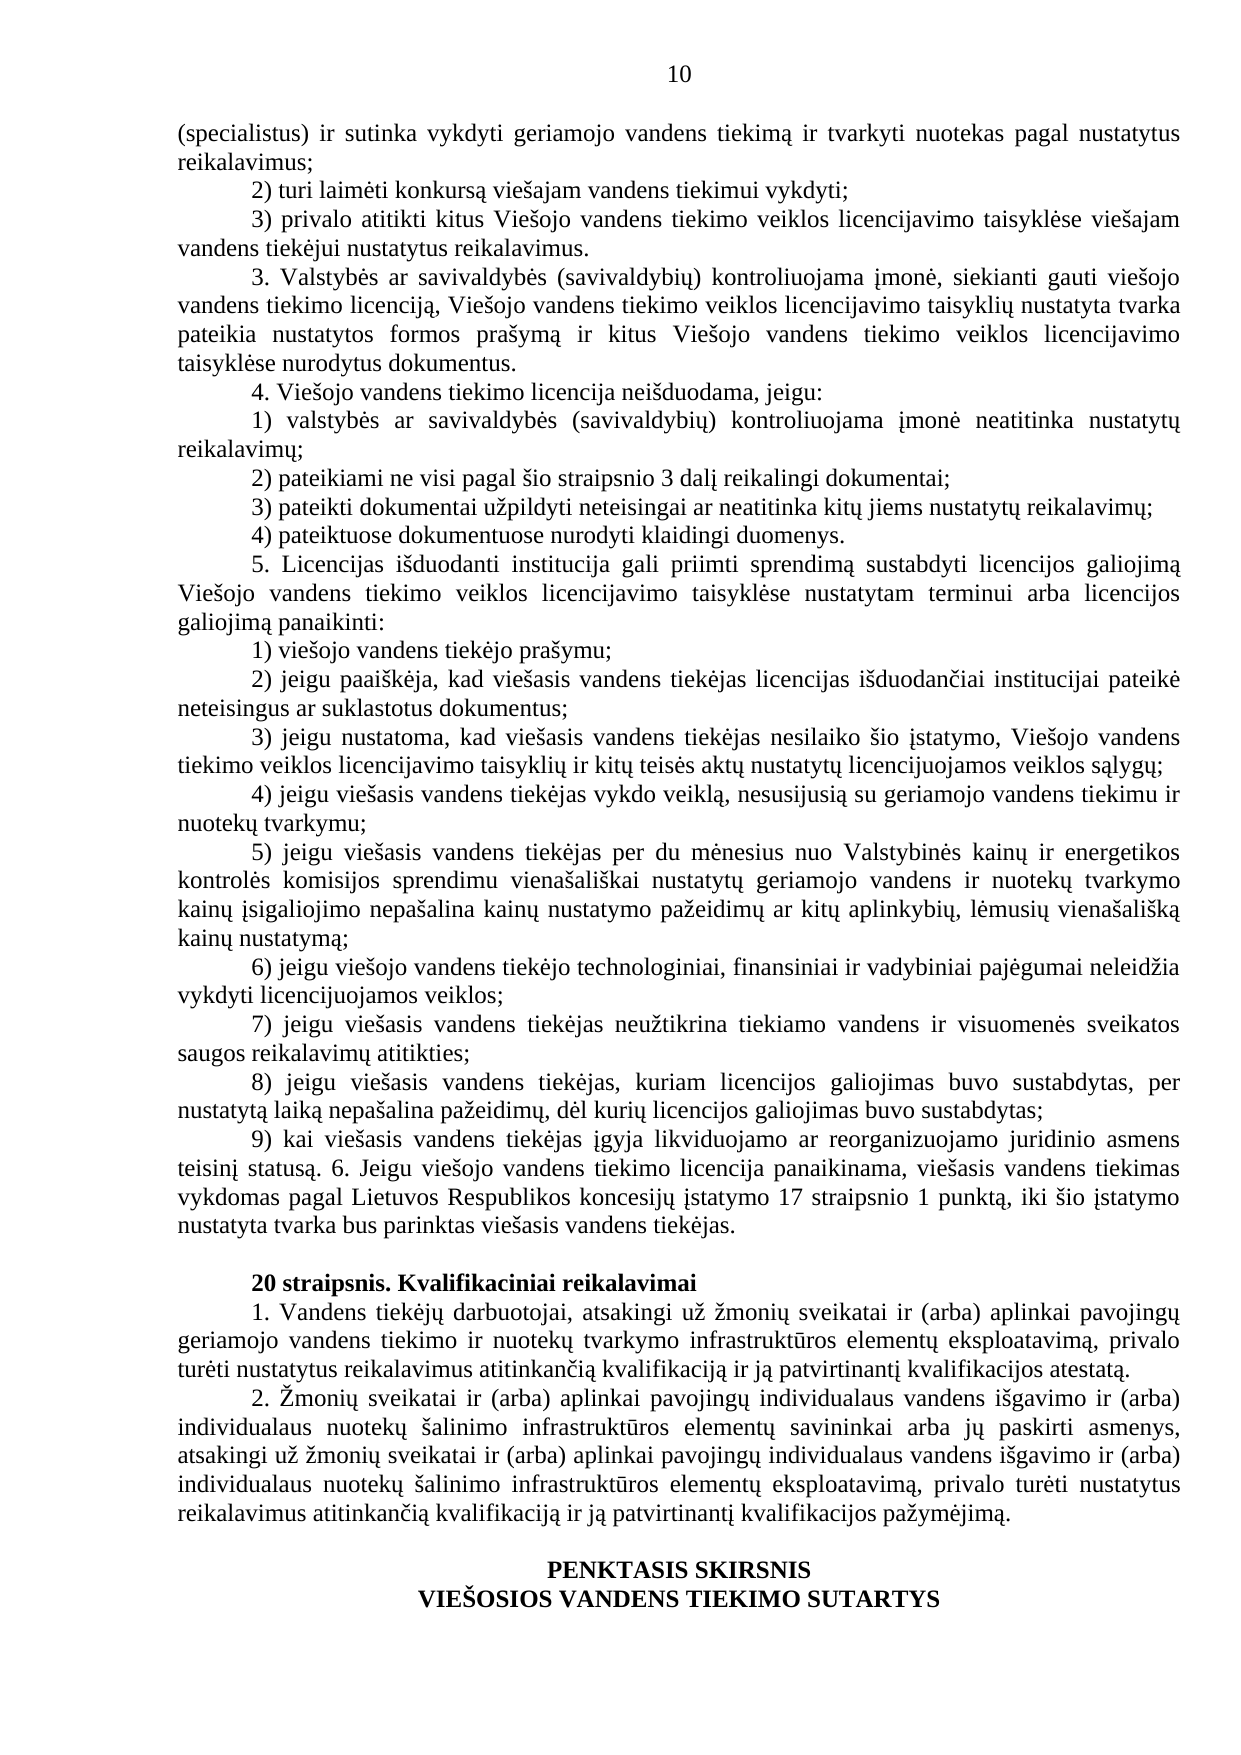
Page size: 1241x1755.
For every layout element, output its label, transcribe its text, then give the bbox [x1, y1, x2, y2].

text 4. Viešojo vandens tiekimo licencija neišduodama, jeigu: [177, 377, 1181, 406]
text 5) jeigu viešasis vandens tiekėjas per du mėnesius nuo Valstybinės kainų ir energetikos kontrolės komisijos sprendimu vienašališkai nustatytų geriamojo vandens ir nuotekų tvarkymo kainų įsigaliojimo nepašalina kainų nustatymo pažeidimų ar kitų aplinkybių, lėmusių vienašališką kainų nustatymą; [177, 837, 1181, 952]
text 2) turi laimėti konkursą viešajam vandens tiekimui vykdyti; [177, 176, 1181, 204]
text 7) jeigu viešasis vandens tiekėjas neužtikrina tiekiamo vandens ir visuomenės sveikatos saugos reikalavimų atitikties; [177, 1009, 1181, 1067]
text 3) pateikti dokumentai užpildyti neteisingai ar neatitinka kitų jiems nustatytų reikalavimų; [177, 492, 1181, 521]
text 3) privalo atitikti kitus Viešojo vandens tiekimo veiklos licencijavimo taisyklėse viešajam vandens tiekėjui nustatytus reikalavimus. [177, 204, 1181, 262]
text VIEŠOSIOS VANDENS TIEKIMO SUTARTYS [177, 1584, 1181, 1613]
text 20 straipsnis. Kvalifikaciniai reikalavimai [177, 1268, 1181, 1297]
text 1) valstybės ar savivaldybės (savivaldybių) kontroliuojama įmonė neatitinka nustatytų reikalavimų; [177, 406, 1181, 463]
text (specialistus) ir sutinka vykdyti geriamojo vandens tiekimą ir tvarkyti nuotekas pagal nustatytus reikalavimus; [177, 118, 1181, 176]
text 9) kai viešasis vandens tiekėjas įgyja likviduojamo ar reorganizuojamo juridinio asmens teisinį statusą. 6. Jeigu viešojo vandens tiekimo licencija panaikinama, viešasis vandens tiekimas vykdomas pagal Lietuvos Respublikos koncesijų įstatymo 17 straipsnio 1 punktą, iki šio įstatymo nustatyta tvarka bus parinktas viešasis vandens tiekėjas. [177, 1124, 1181, 1239]
text 4) pateiktuose dokumentuose nurodyti klaidingi duomenys. [177, 521, 1181, 549]
text 3) jeigu nustatoma, kad viešasis vandens tiekėjas nesilaiko šio įstatymo, Viešojo vandens tiekimo veiklos licencijavimo taisyklių ir kitų teisės aktų nustatytų licencijuojamos veiklos sąlygų; [177, 722, 1181, 779]
text PENKTASIS SKIRSNIS [177, 1556, 1181, 1584]
text 3. Valstybės ar savivaldybės (savivaldybių) kontroliuojama įmonė, siekianti gauti viešojo vandens tiekimo licenciją, Viešojo vandens tiekimo veiklos licencijavimo taisyklių nustatyta tvarka pateikia nustatytos formos prašymą ir kitus Viešojo vandens tiekimo veiklos licencijavimo taisyklėse nurodytus dokumentus. [177, 262, 1181, 377]
text 4) jeigu viešasis vandens tiekėjas vykdo veiklą, nesusijusią su geriamojo vandens tiekimu ir nuotekų tvarkymu; [177, 779, 1181, 837]
text 1. Vandens tiekėjų darbuotojai, atsakingi už žmonių sveikatai ir (arba) aplinkai pavojingų geriamojo vandens tiekimo ir nuotekų tvarkymo infrastruktūros elementų eksploatavimą, privalo turėti nustatytus reikalavimus atitinkančią kvalifikaciją ir ją patvirtinantį kvalifikacijos atestatą. [177, 1297, 1181, 1383]
text 8) jeigu viešasis vandens tiekėjas, kuriam licencijos galiojimas buvo sustabdytas, per nustatytą laiką nepašalina pažeidimų, dėl kurių licencijos galiojimas buvo sustabdytas; [177, 1067, 1181, 1124]
text 2. Žmonių sveikatai ir (arba) aplinkai pavojingų individualaus vandens išgavimo ir (arba) individualaus nuotekų šalinimo infrastruktūros elementų savininkai arba jų paskirti asmenys, atsakingi už žmonių sveikatai ir (arba) aplinkai pavojingų individualaus vandens išgavimo ir (arba) individualaus nuotekų šalinimo infrastruktūros elementų eksploatavimą, privalo turėti nustatytus reikalavimus atitinkančią kvalifikaciją ir ją patvirtinantį kvalifikacijos pažymėjimą. [177, 1383, 1181, 1527]
text 6) jeigu viešojo vandens tiekėjo technologiniai, finansiniai ir vadybiniai pajėgumai neleidžia vykdyti licencijuojamos veiklos; [177, 952, 1181, 1009]
text 2) jeigu paaiškėja, kad viešasis vandens tiekėjas licencijas išduodančiai institucijai pateikė neteisingus ar suklastotus dokumentus; [177, 664, 1181, 722]
text 2) pateikiami ne visi pagal šio straipsnio 3 dalį reikalingi dokumentai; [177, 463, 1181, 492]
text 1) viešojo vandens tiekėjo prašymu; [177, 636, 1181, 664]
text 5. Licencijas išduodanti institucija gali priimti sprendimą sustabdyti licencijos galiojimą Viešojo vandens tiekimo veiklos licencijavimo taisyklėse nustatytam terminui arba licencijos galiojimą panaikinti: [177, 549, 1181, 636]
